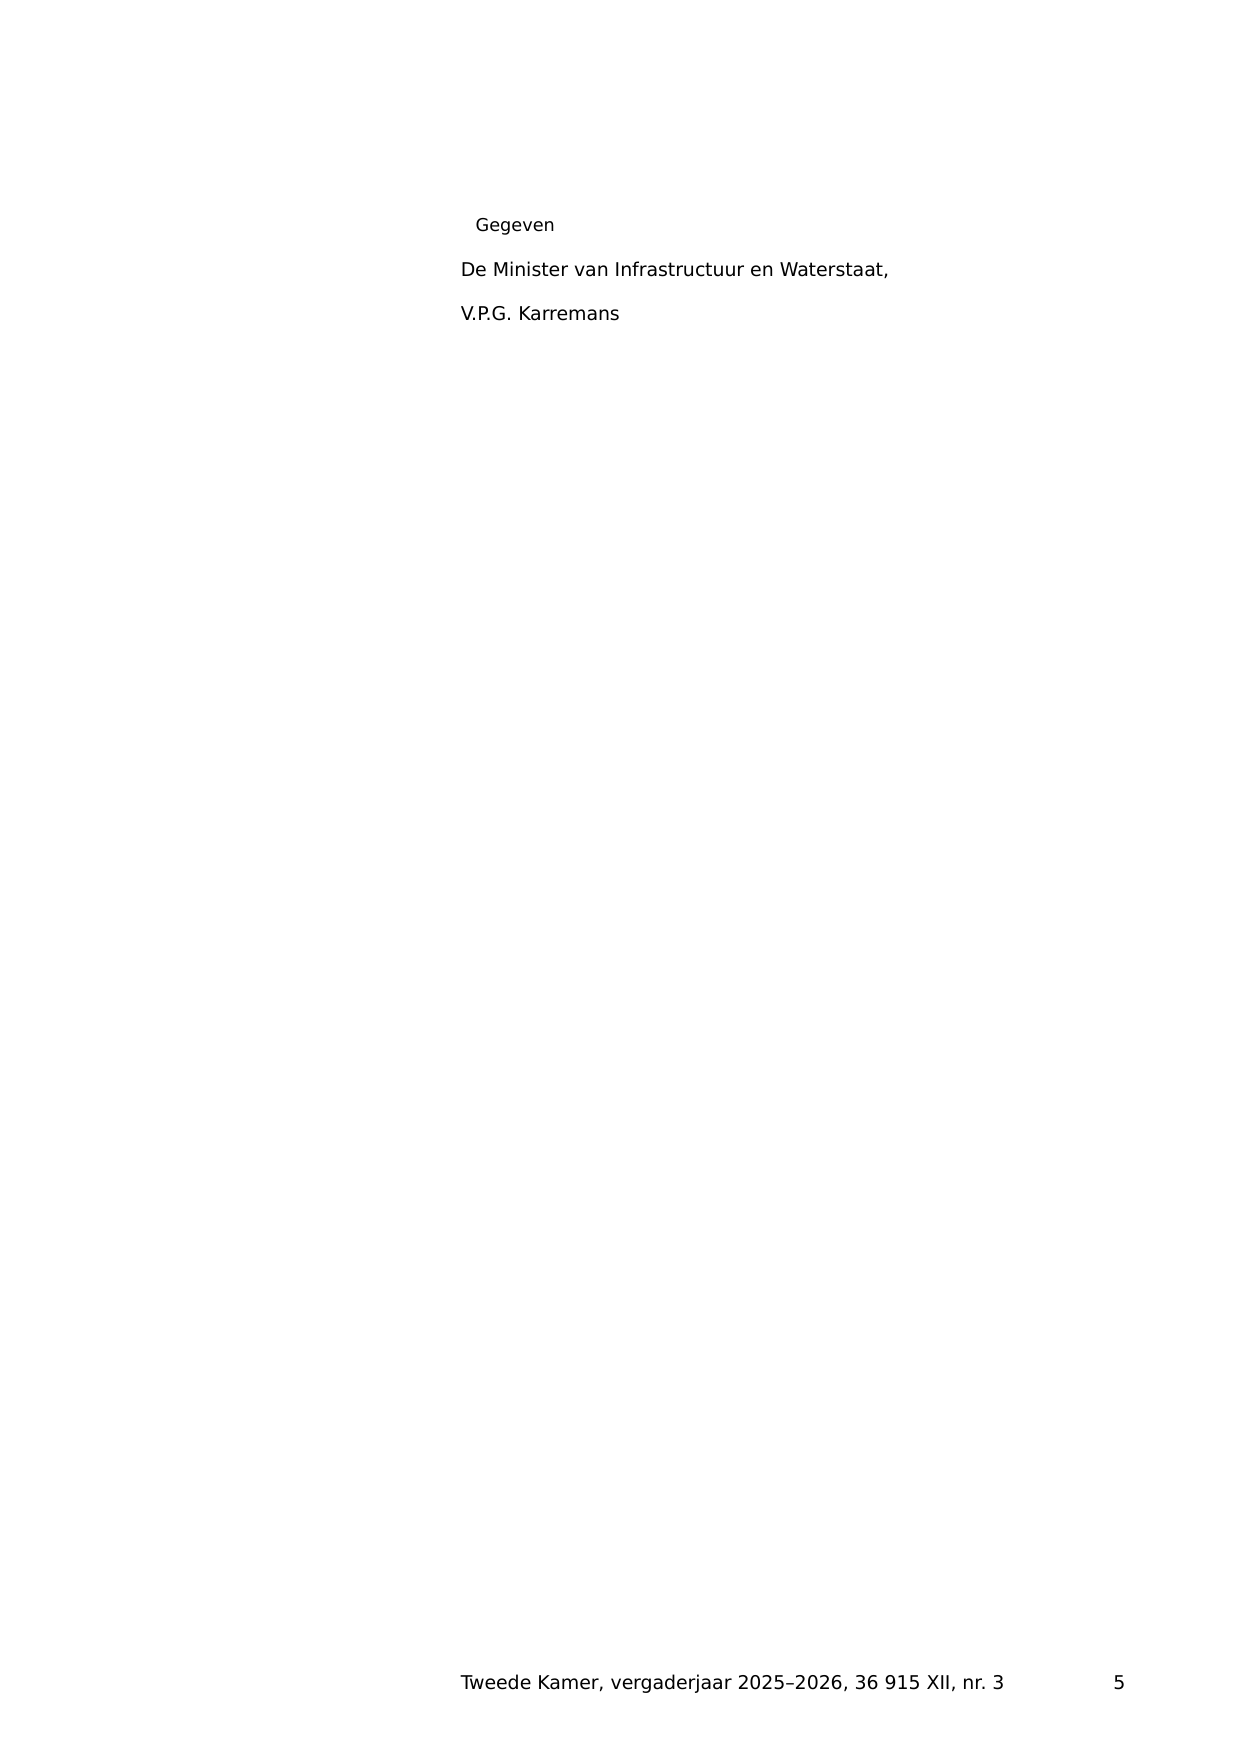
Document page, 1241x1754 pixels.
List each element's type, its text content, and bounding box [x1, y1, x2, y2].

text Gegeven [461, 213, 1125, 236]
text V.P.G. Karremans [461, 302, 1125, 324]
text De Minister van Infrastructuur en Waterstaat, [461, 258, 1125, 281]
